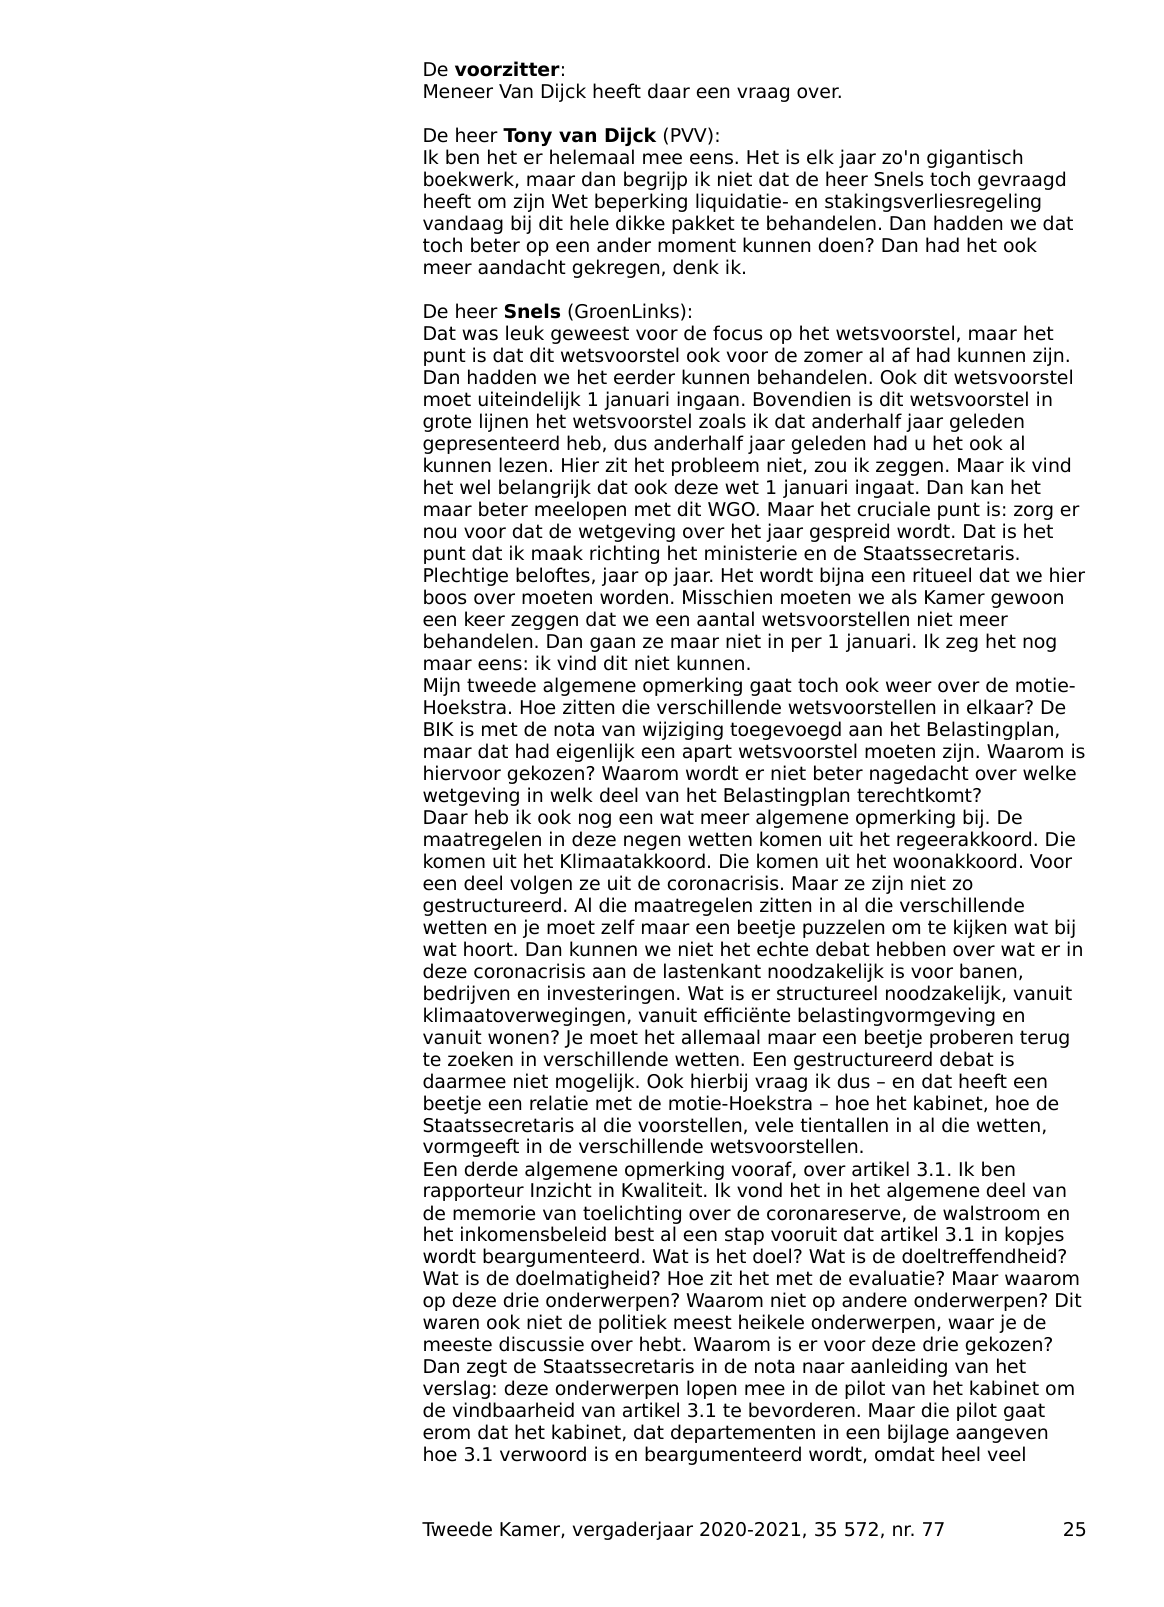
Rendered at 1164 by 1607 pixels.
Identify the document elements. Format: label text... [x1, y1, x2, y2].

text Dan zegt de Staatssecretaris in de nota naar aanleiding van het verslag: deze onderwerpen lopen mee in de pilot van het kabinet om de vindbaarheid van artikel 3.1 te bevorderen. Maar die pilot gaat erom dat het kabinet, dat departementen in een bijlage aangeven hoe 3.1 verwoord is en beargumenteerd wordt, omdat heel veel [422, 1356, 1087, 1466]
text De voorzitter: [422, 59, 1087, 81]
text De heer Tony van Dijck (PVV): [422, 125, 1087, 147]
text Een derde algemene opmerking vooraf, over artikel 3.1. Ik ben rapporteur Inzicht in Kwaliteit. Ik vond het in het algemene deel van de memorie van toelichting over de coronareserve, de walstroom en het inkomensbeleid best al een stap vooruit dat artikel 3.1 in kopjes wordt beargumenteerd. Wat is het doel? Wat is de doeltreffendheid? Wat is de doelmatigheid? Hoe zit het met de evaluatie? Maar waarom op deze drie onderwerpen? Waarom niet op andere onderwerpen? Dit waren ook niet de politiek meest heikele onderwerpen, waar je de meeste discussie over hebt. Waarom is er voor deze drie gekozen? [422, 1158, 1087, 1356]
text Dat was leuk geweest voor de focus op het wetsvoorstel, maar het punt is dat dit wetsvoorstel ook voor de zomer al af had kunnen zijn. Dan hadden we het eerder kunnen behandelen. Ook dit wetsvoorstel moet uiteindelijk 1 januari ingaan. Bovendien is dit wetsvoorstel in grote lijnen het wetsvoorstel zoals ik dat anderhalf jaar geleden gepresenteerd heb, dus anderhalf jaar geleden had u het ook al kunnen lezen. Hier zit het probleem niet, zou ik zeggen. Maar ik vind het wel belangrijk dat ook deze wet 1 januari ingaat. Dan kan het maar beter meelopen met dit WGO. Maar het cruciale punt is: zorg er nou voor dat de wetgeving over het jaar gespreid wordt. Dat is het punt dat ik maak richting het ministerie en de Staatssecretaris. Plechtige beloftes, jaar op jaar. Het wordt bijna een ritueel dat we hier boos over moeten worden. Misschien moeten we als Kamer gewoon een keer zeggen dat we een aantal wetsvoorstellen niet meer behandelen. Dan gaan ze maar niet in per 1 januari. Ik zeg het nog maar eens: ik vind dit niet kunnen. [422, 323, 1087, 675]
text Daar heb ik ook nog een wat meer algemene opmerking bij. De maatregelen in deze negen wetten komen uit het regeerakkoord. Die komen uit het Klimaatakkoord. Die komen uit het woonakkoord. Voor een deel volgen ze uit de coronacrisis. Maar ze zijn niet zo gestructureerd. Al die maatregelen zitten in al die verschillende wetten en je moet zelf maar een beetje puzzelen om te kijken wat bij wat hoort. Dan kunnen we niet het echte debat hebben over wat er in deze coronacrisis aan de lastenkant noodzakelijk is voor banen, bedrijven en investeringen. Wat is er structureel noodzakelijk, vanuit klimaatoverwegingen, vanuit efficiënte belastingvormgeving en vanuit wonen? Je moet het allemaal maar een beetje proberen terug te zoeken in verschillende wetten. Een gestructureerd debat is daarmee niet mogelijk. Ook hierbij vraag ik dus – en dat heeft een beetje een relatie met de motie-Hoekstra – hoe het kabinet, hoe de Staatssecretaris al die voorstellen, vele tientallen in al die wetten, vormgeeft in de verschillende wetsvoorstellen. [422, 807, 1087, 1158]
text Mijn tweede algemene opmerking gaat toch ook weer over de motie-Hoekstra. Hoe zitten die verschillende wetsvoorstellen in elkaar? De BIK is met de nota van wijziging toegevoegd aan het Belastingplan, maar dat had eigenlijk een apart wetsvoorstel moeten zijn. Waarom is hiervoor gekozen? Waarom wordt er niet beter nagedacht over welke wetgeving in welk deel van het Belastingplan terechtkomt? [422, 675, 1087, 807]
text Meneer Van Dijck heeft daar een vraag over. [422, 81, 1087, 103]
text Ik ben het er helemaal mee eens. Het is elk jaar zo'n gigantisch boekwerk, maar dan begrijp ik niet dat de heer Snels toch gevraagd heeft om zijn Wet beperking liquidatie- en stakingsverliesregeling vandaag bij dit hele dikke pakket te behandelen. Dan hadden we dat toch beter op een ander moment kunnen doen? Dan had het ook meer aandacht gekregen, denk ik. [422, 147, 1087, 279]
text De heer Snels (GroenLinks): [422, 301, 1087, 323]
